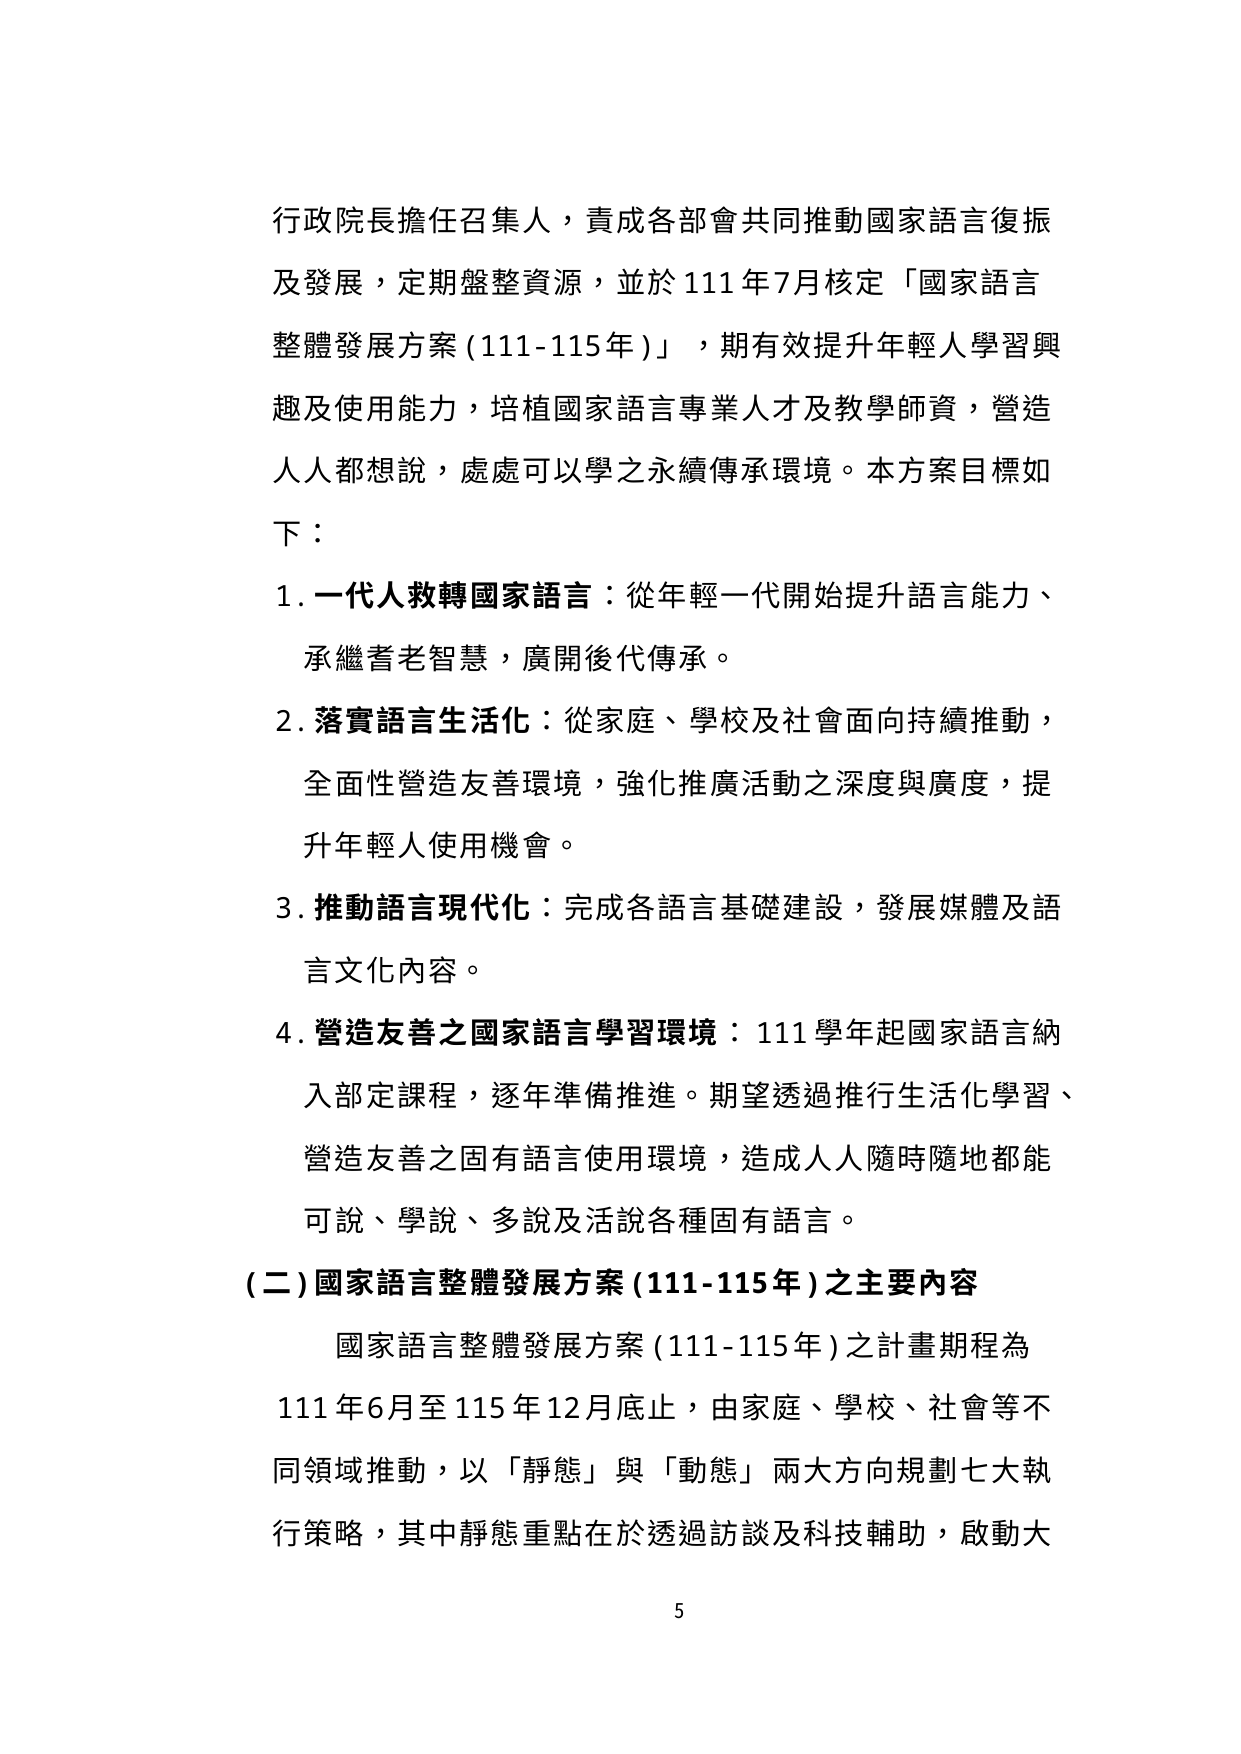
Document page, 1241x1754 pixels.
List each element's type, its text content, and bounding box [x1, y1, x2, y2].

text (二)國家語言整體發展方案(111-115年)之主要內容 [236, 1240, 1063, 1302]
text 國家語言整體發展方案(111-115年)之計畫期程為111年6月至115年12月底止，由家庭、學校、社會等不同領域推動，以「靜態」與「動態」兩大方向規劃七大執行策略，其中靜態重點在於透過訪談及科技輔助，啟動大規模耆老及專業人士訪談保留語料，有效落實語言現代化；動態重點在於加強推廣活動辦理，強化媒體並發展語言文化內容及學習資源，期能帶動社會頻繁使用，積極落實語言生活化。本計畫按性質、執行策略、工作項目等，分述如下(詳表2-2)： [266, 1302, 1063, 1552]
text 4.營造友善之國家語言學習環境：111學年起國家語言納入部定課程，逐年準備推進。期望透過推行生活化學習、營造友善之固有語言使用環境，造成人人隨時隨地都能可說、學說、多說及活說各種固有語言。 [266, 990, 1063, 1240]
text 3.推動語言現代化：完成各語言基礎建設，發展媒體及語言文化內容。 [266, 865, 1063, 990]
text 2.落實語言生活化：從家庭、學校及社會面向持續推動，全面性營造友善環境，強化推廣活動之深度與廣度，提升年輕人使用機會。 [266, 677, 1063, 865]
text 依國家語言發展法第5條規定：「中央主管機關應定期召開國家語言發展會議，研議、協調及推展國家語言發展事務。」文化部爰於110年召開首次國家語言發展會議，廣徵各界意見。嗣行政院成立「國家語言推動會報」，由行政院長擔任召集人，責成各部會共同推動國家語言復振及發展，定期盤整資源，並於111年7月核定「國家語言整體發展方案(111-115年)」，期有效提升年輕人學習興趣及使用能力，培植國家語言專業人才及教學師資，營造人人都想說，處處可以學之永續傳承環境。本方案目標如下： [266, 177, 1063, 552]
text 1.一代人救轉國家語言：從年輕一代開始提升語言能力、承繼耆老智慧，廣開後代傳承。 [266, 552, 1063, 677]
